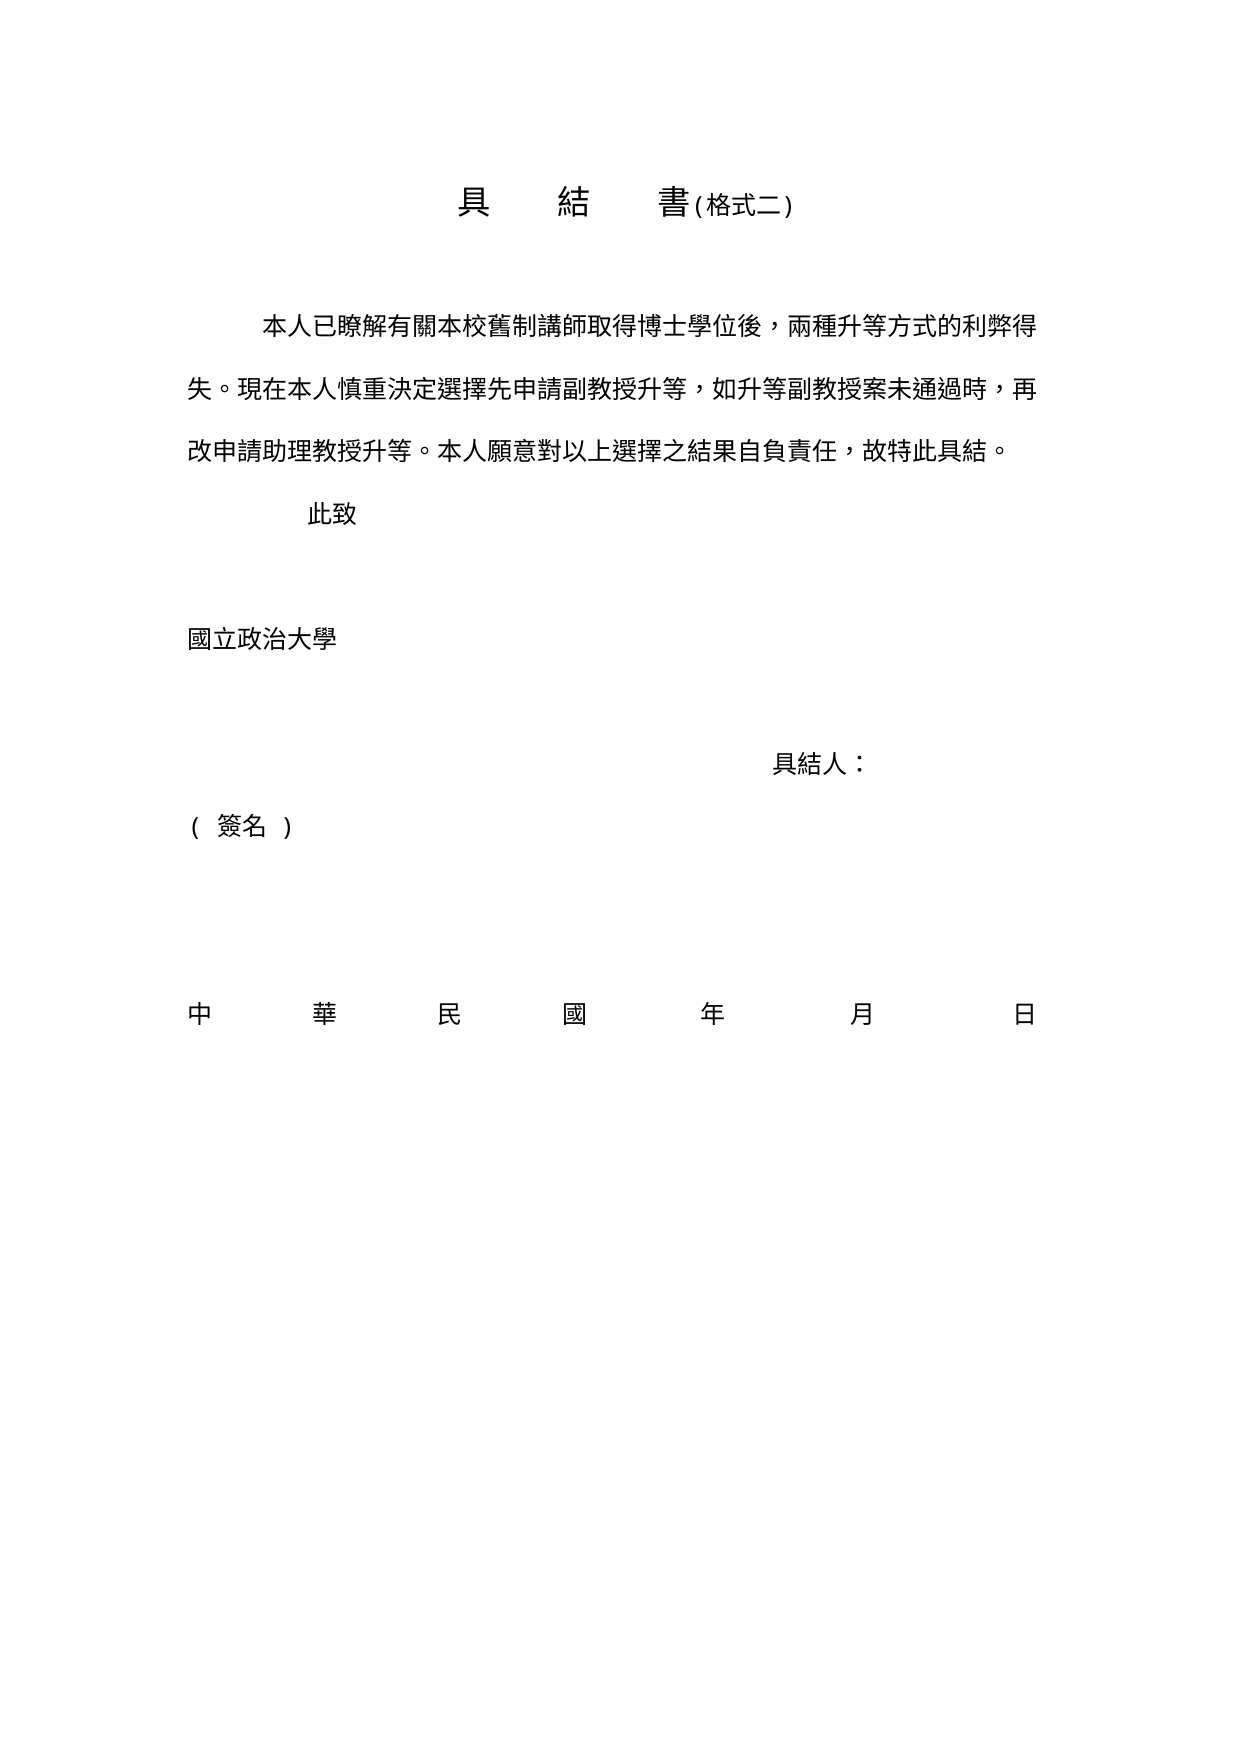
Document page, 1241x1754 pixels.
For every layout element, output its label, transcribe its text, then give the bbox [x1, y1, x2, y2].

text 本人已瞭解有關本校舊制講師取得博士學位後，兩種升等方式的利弊得失。現在本人慎重決定選擇先申請副教授升等，如升等副教授案未通過時，再改申請助理教授升等。本人願意對以上選擇之結果自負責任，故特此具結。 [187, 283, 1053, 471]
text 中 華 民 國 年 月 日 [187, 971, 1053, 1033]
text 此致 [187, 471, 1053, 533]
text 國立政治大學 [187, 596, 1053, 658]
text 具結人： ( 簽名 ) [187, 721, 1053, 846]
text 具 結 書(格式二) [187, 158, 1053, 221]
